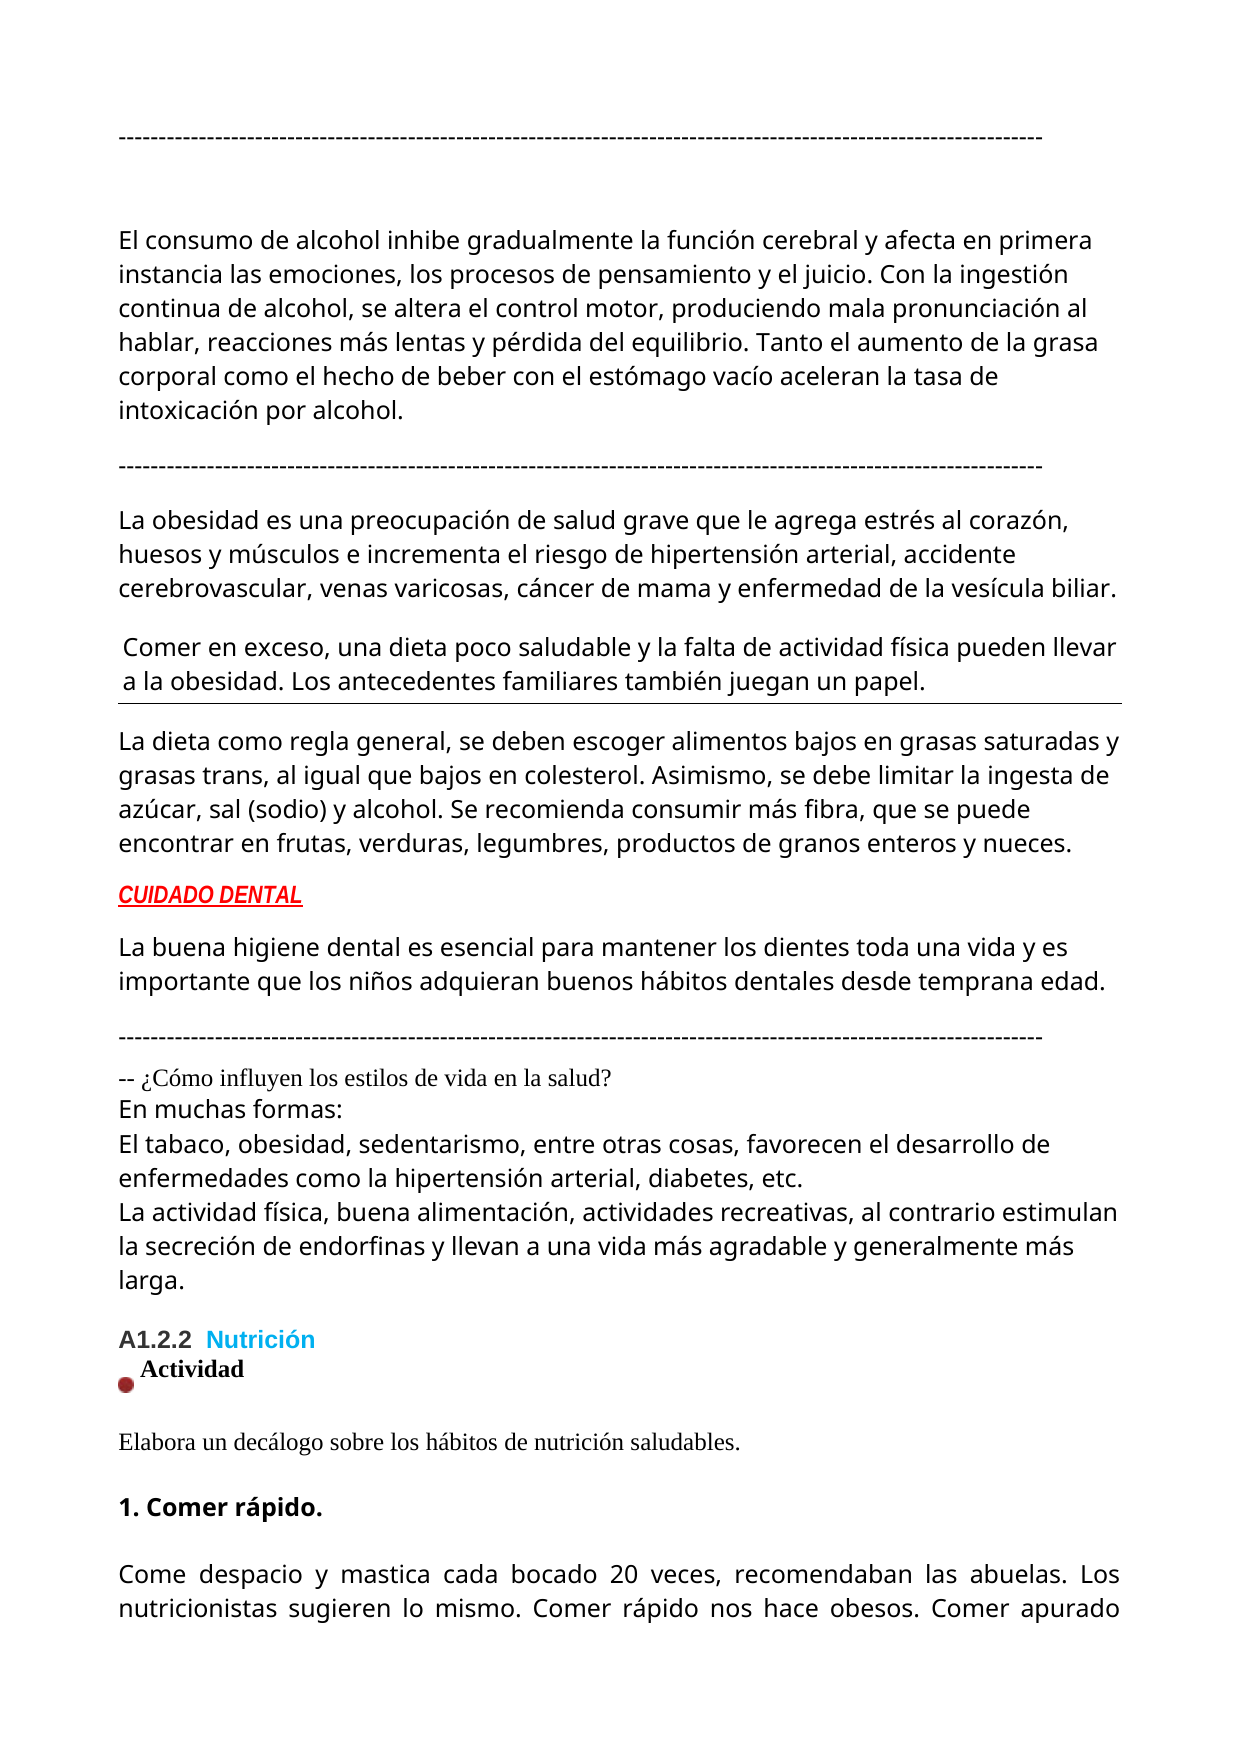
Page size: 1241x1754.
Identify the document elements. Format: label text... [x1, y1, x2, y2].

text ------------------------------------------------------------------------------------------------------------------- [118, 1019, 1122, 1053]
picture [118, 1377, 134, 1393]
text El consumo de alcohol inhibe gradualmente la función cerebral y afecta en primera instancia las emociones, los procesos de pensamiento y el juicio. Con la ingestión continua de alcohol, se altera el control motor, produciendo mala pronunciación al hablar, reacciones más lentas y pérdida del equilibrio. Tanto el aumento de la grasa corporal como el hecho de beber con el estómago vacío aceleran la tasa de intoxicación por alcohol. [118, 222, 1122, 427]
text La buena higiene dental es esencial para mantener los dientes toda una vida y es importante que los niños adquieran buenos hábitos dentales desde temprana edad. [118, 930, 1122, 998]
text 1. Comer rápido. [118, 1489, 1122, 1523]
text Comer en exceso, una dieta poco saludable y la falta de actividad física pueden llevar a la obesidad. Los antecedentes familiares también juegan un papel. [118, 626, 1122, 703]
text CUIDADO DENTAL [118, 881, 1122, 909]
text La dieta como regla general, se deben escoger alimentos bajos en grasas saturadas y grasas trans, al igual que bajos en colesterol. Asimismo, se debe limitar la ingesta de azúcar, sal (sodio) y alcohol. Se recomienda consumir más fibra, que se puede encontrar en frutas, verduras, legumbres, productos de granos enteros y nueces. [118, 723, 1122, 860]
text ------------------------------------------------------------------------------------------------------------------- [118, 448, 1122, 482]
text La obesidad es una preocupación de salud grave que le agrega estrés al corazón, huesos y músculos e incrementa el riesgo de hipertensión arterial, accidente cerebrovascular, venas varicosas, cáncer de mama y enfermedad de la vesícula biliar. [118, 503, 1122, 605]
text Come despacio y mastica cada bocado 20 veces, recomendaban las abuelas. Los nutricionistas sugieren lo mismo. Comer rápido nos hace obesos. Comer apurado [118, 1557, 1122, 1625]
text ------------------------------------------------------------------------------------------------------------------- [118, 118, 1122, 152]
text -- ¿Cómo influyen los estilos de vida en la salud? [118, 1063, 1122, 1092]
text Elabora un decálogo sobre los hábitos de nutrición saludables. [118, 1427, 1122, 1456]
text Actividad [118, 1354, 1122, 1393]
text En muchas formas: El tabaco, obesidad, sedentarismo, entre otras cosas, favorecen el desarrollo de enfermedades como la hipertensión arterial, diabetes, etc. La actividad física, buena alimentación, actividades recreativas, al contrario estimulan la secreción de endorfinas y llevan a una vida más agradable y generalmente más larga. [118, 1092, 1122, 1297]
text A1.2.2 Nutrición [118, 1325, 1122, 1354]
